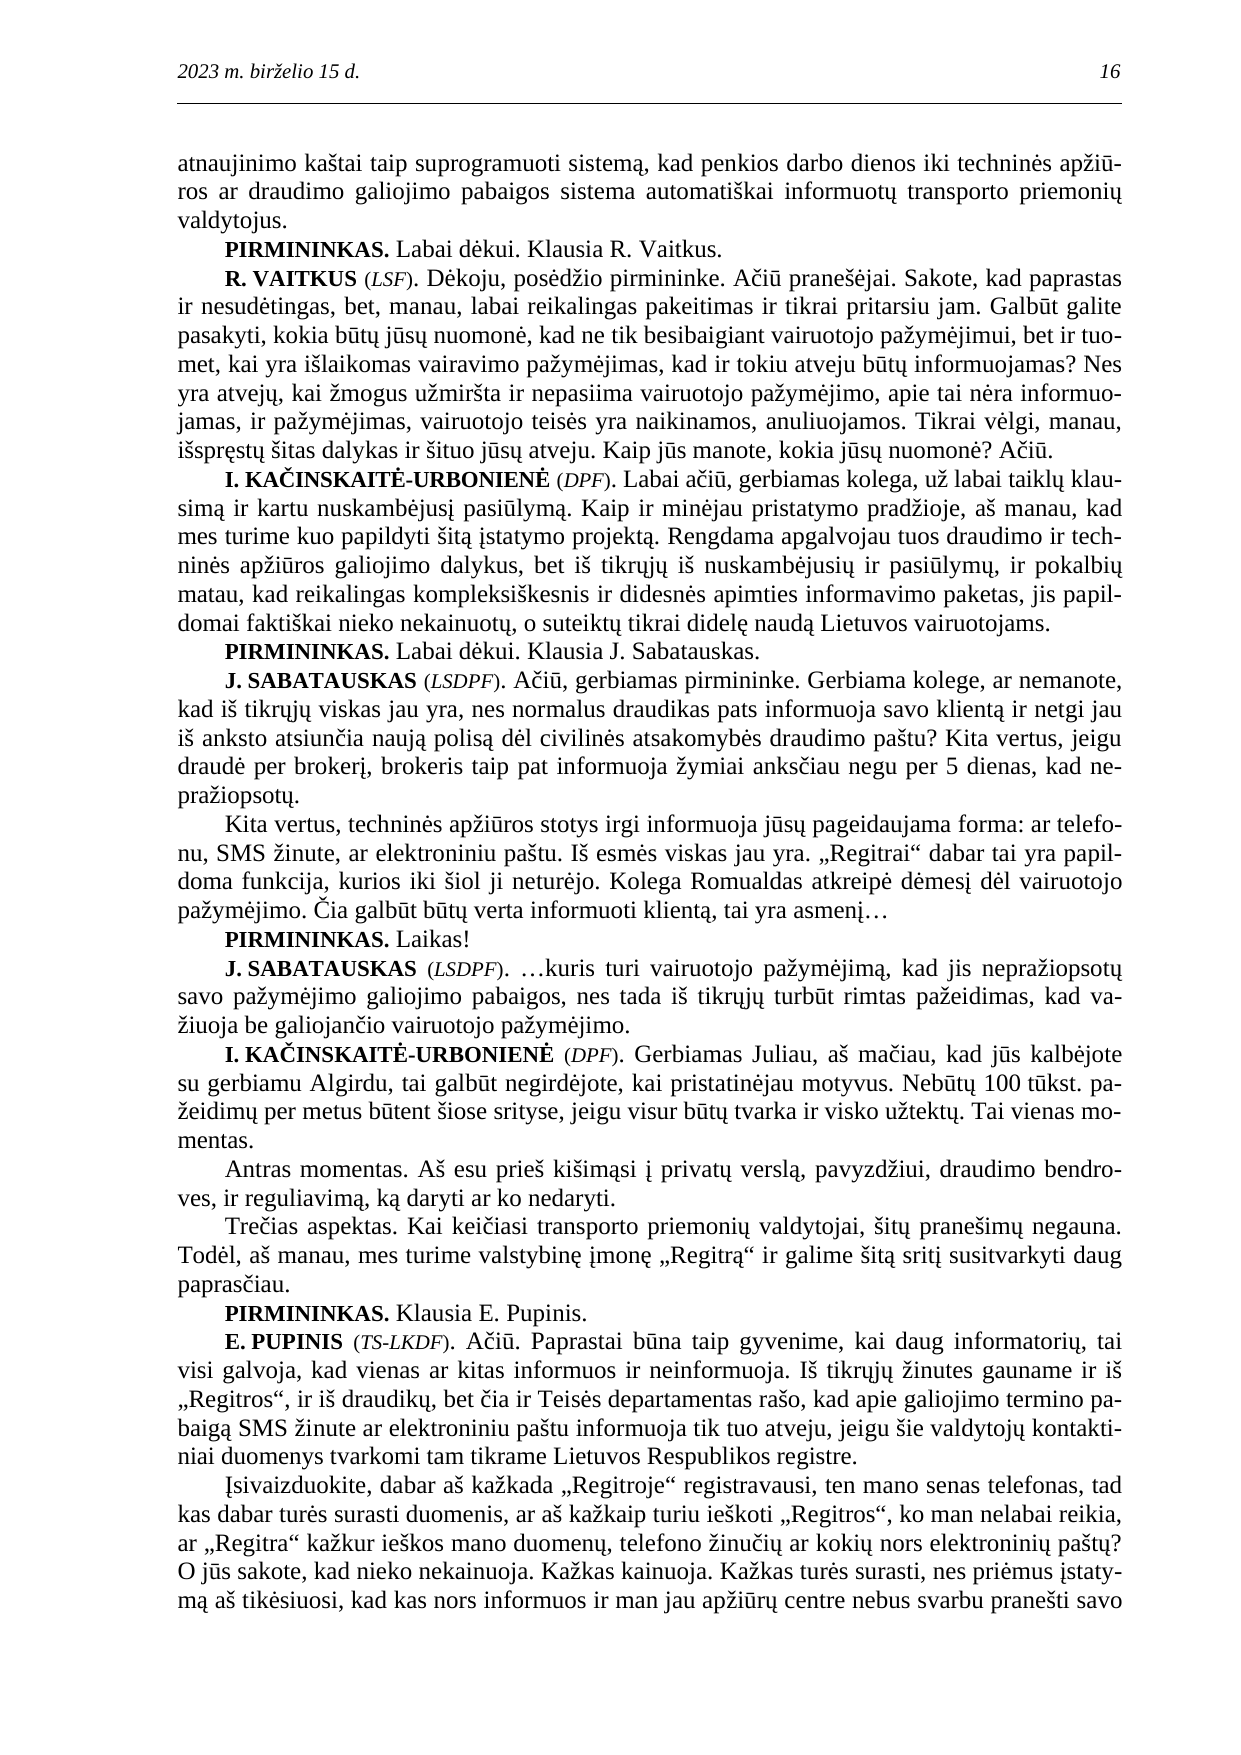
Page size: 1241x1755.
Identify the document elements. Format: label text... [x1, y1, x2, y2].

text at­nau­ji­ni­mo kaš­tai taip su­prog­ra­muo­ti sis­te­mą, kad pen­kios dar­bo die­nos iki tech­ni­nės ap­žiū­ros ar drau­di­mo ga­lio­ji­mo pa­bai­gos sis­te­ma au­to­ma­tiš­kai in­for­muo­tų trans­por­to prie­mo­nių val­dy­to­jus. [177, 148, 1122, 234]
text PIRMININKAS. Lai­kas! [177, 924, 1122, 953]
text PIRMININKAS. La­bai dė­kui. Klau­sia R. Vait­kus. [177, 234, 1122, 263]
text Ant­ras mo­men­tas. Aš esu prieš ki­ši­mą­si į pri­va­tų ver­slą, pa­vyz­džiui, drau­di­mo ben­dro­ves, ir re­gu­lia­vi­mą, ką da­ry­ti ar ko ne­da­ry­ti. [177, 1154, 1122, 1211]
text Įsi­vaiz­duo­ki­te, da­bar aš kaž­ka­da „Re­git­ro­je“ re­gist­ra­vau­si, ten ma­no se­nas te­le­fo­nas, tad kas da­bar tu­rės su­ras­ti duo­me­nis, ar aš kaž­kaip tu­riu ieš­ko­ti „Re­git­ros“, ko man ne­la­bai rei­kia, ar „Re­git­ra“ kaž­kur ieš­kos ma­no duo­me­nų, te­le­fo­no ži­nu­čių ar ko­kių nors elek­tro­ni­nių paš­tų? O jūs sa­ko­te, kad nie­ko ne­kai­nuo­ja. Kaž­kas kai­nuo­ja. Kaž­kas tu­rės su­ras­ti, nes pri­ėmus įsta­ty­mą aš ti­kė­siuo­si, kad kas nors in­for­muos ir man jau ap­žiū­rų cen­tre ne­bus svar­bu pra­neš­ti sa­vo [177, 1470, 1122, 1614]
text J. SABATAUSKAS (LSDPF). Ačiū, ger­bia­mas pir­mi­nin­ke. Ger­bia­ma ko­le­ge, ar ne­ma­no­te, kad iš tik­rų­jų vis­kas jau yra, nes nor­ma­lus drau­di­kas pats in­for­muo­ja sa­vo klien­tą ir net­gi jau iš anks­to at­siun­čia nau­ją po­li­są dėl ci­vi­li­nės at­sa­ko­my­bės drau­di­mo paš­tu? Ki­ta ver­tus, jei­gu drau­dė per bro­ke­rį, bro­ke­ris taip pat in­for­muo­ja žy­miai anks­čiau ne­gu per 5 die­nas, kad ne­pra­žiop­so­tų. [177, 665, 1122, 809]
text Tre­čias as­pek­tas. Kai kei­čia­si trans­por­to prie­mo­nių val­dy­to­jai, ši­tų pra­ne­ši­mų ne­gau­na. To­dėl, aš ma­nau, mes tu­ri­me vals­ty­bi­nę įmo­nę „Re­git­rą“ ir ga­li­me ši­tą sri­tį su­si­tvar­ky­ti daug pa­pras­čiau. [177, 1211, 1122, 1298]
text I. KAČINSKAITĖ-URBONIENĖ (DPF). Ger­bia­mas Ju­liau, aš ma­čiau, kad jūs kal­bė­jo­te su ger­bia­mu Al­gir­du, tai gal­būt ne­gir­dė­jo­te, kai pri­sta­ti­nė­jau mo­ty­vus. Ne­bū­tų 100 tūkst. pa­žei­di­mų per me­tus bū­tent šio­se sri­ty­se, jei­gu vi­sur bū­tų tvar­ka ir vis­ko už­tek­tų. Tai vie­nas mo­men­tas. [177, 1039, 1122, 1154]
text J. SABATAUSKAS (LSDPF). …ku­ris tu­ri vai­ruo­to­jo pa­žy­mė­ji­mą, kad jis ne­pra­žiop­so­tų sa­vo pa­žy­mė­ji­mo ga­lio­ji­mo pa­bai­gos, nes ta­da iš tik­rų­jų tur­būt rim­tas pa­žei­di­mas, kad va­žiuo­ja be ga­lio­jan­čio vai­ruo­to­jo pa­žy­mė­ji­mo. [177, 953, 1122, 1039]
text E. PUPINIS (TS-LKDF). Ačiū. Pa­pras­tai bū­na taip gy­ve­ni­me, kai daug in­for­ma­to­rių, tai visi gal­vo­ja, kad vie­nas ar ki­tas in­for­muos ir ne­in­for­muo­ja. Iš tik­rų­jų ži­nu­tes gau­na­me ir iš „Re­git­ros“, ir iš drau­di­kų, bet čia ir Tei­sės de­par­ta­men­tas ra­šo, kad apie ga­lio­ji­mo ter­mi­no pa­bai­gą SMS ži­nu­te ar elek­tro­ni­niu paš­tu in­for­muo­ja tik tuo at­ve­ju, jei­gu šie val­dy­to­jų kon­tak­ti­niai duo­me­nys tvar­ko­mi tam tik­ra­me Lie­tu­vos Res­pub­li­kos re­gist­re. [177, 1326, 1122, 1470]
text R. VAITKUS (LSF). Dė­ko­ju, po­sė­džio pir­mi­nin­ke. Ačiū pra­ne­šė­jai. Sa­ko­te, kad pa­pras­tas ir ne­su­dė­tin­gas, bet, ma­nau, la­bai rei­ka­lin­gas pa­kei­ti­mas ir tik­rai pri­tar­siu jam. Gal­būt ga­li­te pa­sa­ky­ti, ko­kia bū­tų jū­sų nuo­mo­nė, kad ne tik be­si­bai­giant vai­ruo­to­jo pa­žy­mė­ji­mui, bet ir tuo­met, kai yra iš­lai­ko­mas vai­ra­vi­mo pa­žy­mė­ji­mas, kad ir to­kiu at­ve­ju bū­tų in­for­muo­ja­mas? Nes yra at­ve­jų, kai žmo­gus už­mirš­ta ir ne­pa­si­i­ma vai­ruo­to­jo pa­žy­mė­ji­mo, apie tai nė­ra in­for­muo­ja­mas, ir pa­žy­mė­ji­mas, vai­ruo­to­jo tei­sės yra nai­ki­na­mos, anu­liuo­ja­mos. Tik­rai vėl­gi, ma­nau, iš­spręs­tų ši­tas da­ly­kas ir ši­tuo jū­sų at­ve­ju. Kaip jūs ma­no­te, ko­kia jū­sų nuo­mo­nė? Ačiū. [177, 263, 1122, 464]
text PIRMININKAS. Klau­sia E. Pu­pi­nis. [177, 1298, 1122, 1326]
text I. KAČINSKAITĖ-URBONIENĖ (DPF). La­bai ačiū, ger­bia­mas ko­le­ga, už la­bai taik­lų klau­si­mą ir kar­tu nu­skam­bė­ju­sį pa­siū­ly­mą. Kaip ir mi­nė­jau pri­sta­ty­mo pra­džio­je, aš ma­nau, kad mes tu­ri­me kuo pa­pil­dy­ti ši­tą įsta­ty­mo pro­jek­tą. Reng­da­ma ap­gal­vo­jau tuos drau­di­mo ir tech­ni­nės ap­žiū­ros ga­lio­ji­mo da­ly­kus, bet iš tik­rų­jų iš nu­skam­bė­ju­sių ir pa­siū­ly­mų, ir po­kal­bių ma­tau, kad rei­ka­lin­gas kom­plek­siš­kes­nis ir di­des­nės ap­im­ties in­for­ma­vi­mo pa­ke­tas, jis pa­pil­do­mai fak­tiš­kai nie­ko ne­kai­nuo­tų, o su­teik­tų tik­rai di­de­lę nau­dą Lie­tu­vos vai­ruo­to­jams. [177, 464, 1122, 636]
text Ki­ta ver­tus, tech­ni­nės ap­žiū­ros sto­tys ir­gi in­for­muo­ja jū­sų pa­gei­dau­ja­ma for­ma: ar te­le­fo­nu, SMS ži­nu­te, ar elek­tro­ni­niu paš­tu. Iš es­mės vis­kas jau yra. „Re­git­rai“ da­bar tai yra pa­pil­do­ma funk­ci­ja, ku­rios iki šiol ji ne­tu­rė­jo. Ko­le­ga Ro­mu­al­das at­krei­pė dė­me­sį dėl vai­ruo­to­jo pa­žy­mė­ji­mo. Čia gal­būt bū­tų ver­ta in­for­muo­ti klien­tą, tai yra as­me­nį… [177, 809, 1122, 924]
text PIRMININKAS. La­bai dė­kui. Klau­sia J. Sa­ba­taus­kas. [177, 636, 1122, 665]
